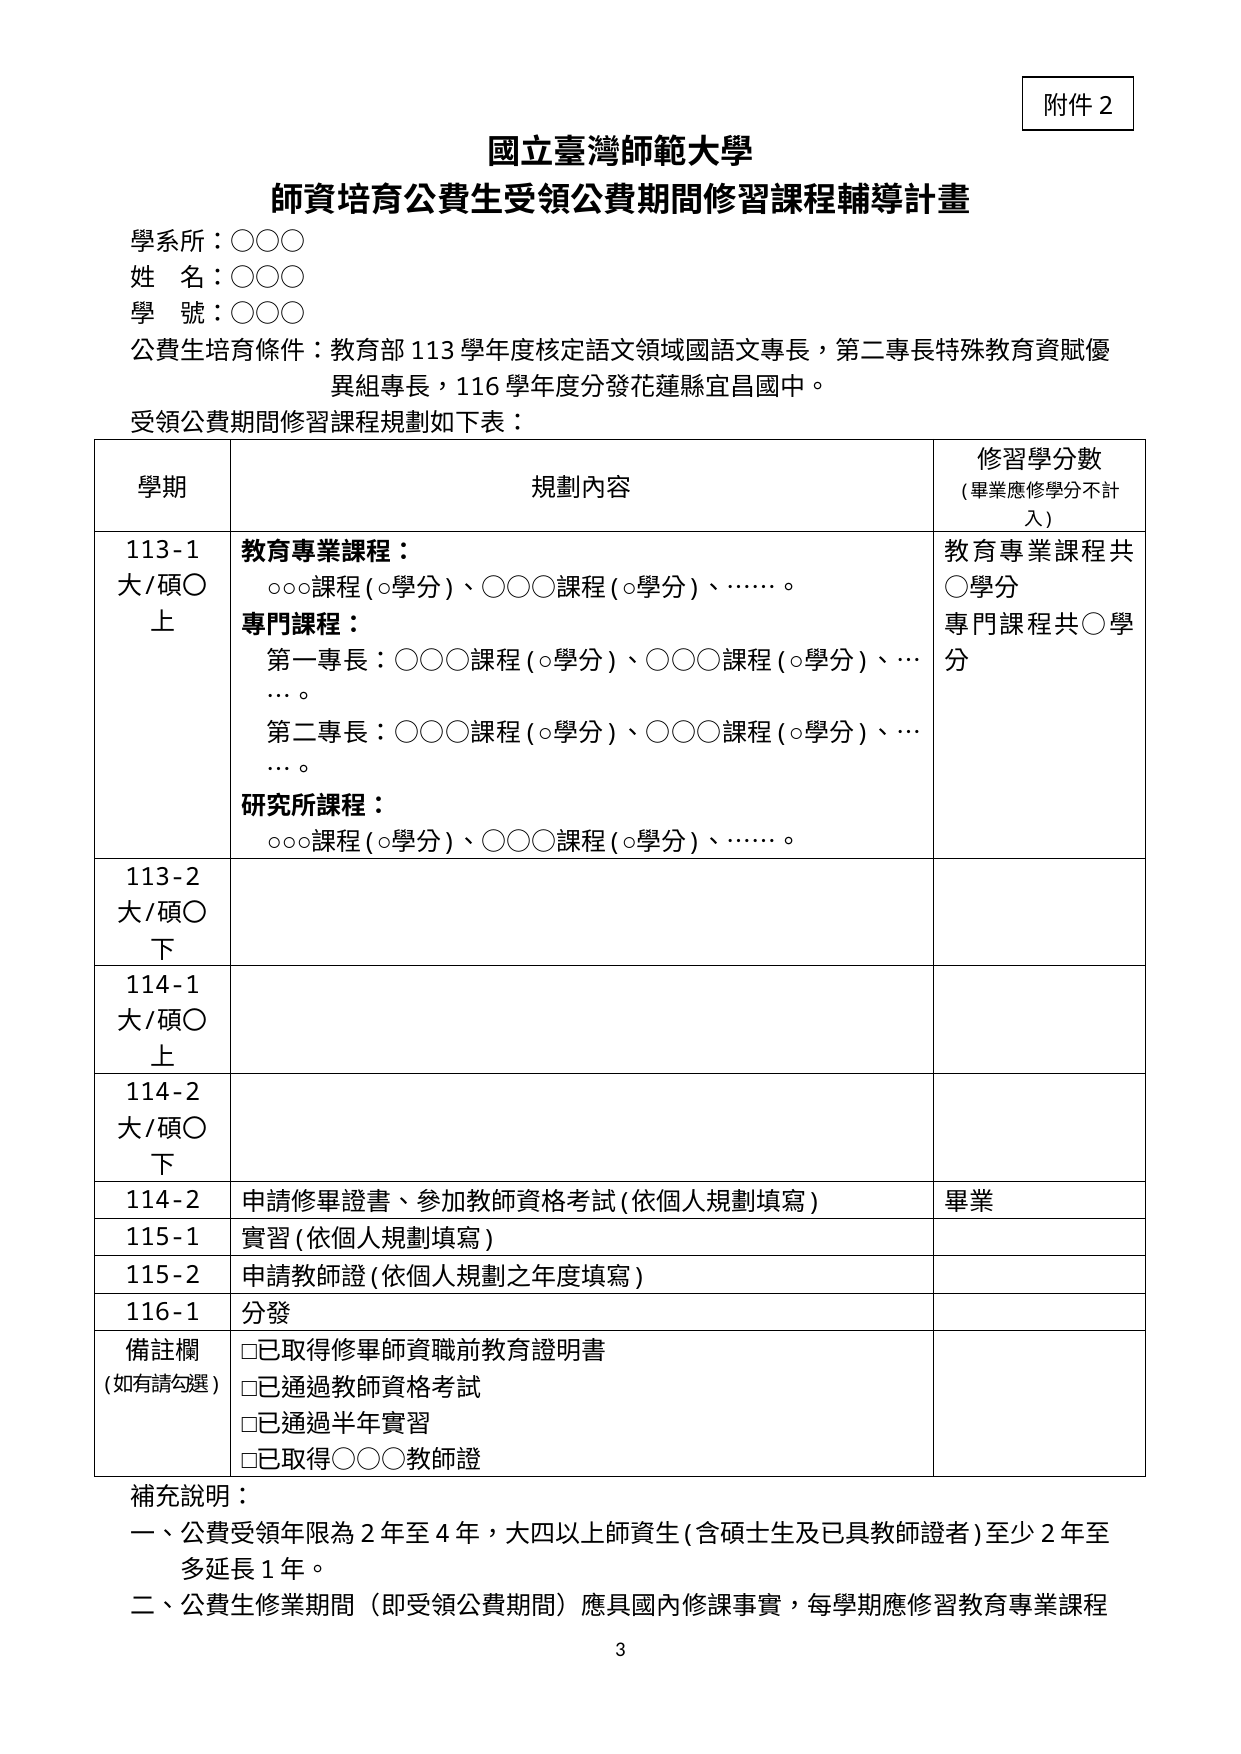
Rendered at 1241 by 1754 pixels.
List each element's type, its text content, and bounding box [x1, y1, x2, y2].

table_cell 114-2 大/碩〇下 [95, 1074, 230, 1181]
table_cell 114-2 [95, 1182, 230, 1218]
table_cell 116-1 [95, 1294, 230, 1330]
table_cell 申請修畢證書、參加教師資格考試(依個人規劃填寫) [231, 1182, 933, 1218]
table_cell 115-1 [95, 1219, 230, 1255]
text 學 號：○○○ [130, 294, 1110, 330]
table_header 修習學分數 (畢業應修學分不計入) [934, 440, 1145, 531]
table_cell [934, 1219, 1145, 1255]
text 受領公費期間修習課程規劃如下表： [130, 403, 1110, 439]
table_cell 114-1 大/碩〇上 [95, 966, 230, 1073]
table_cell 實習(依個人規劃填寫) [231, 1219, 933, 1255]
table_header 學期 [95, 440, 230, 531]
table_cell 115-2 [95, 1256, 230, 1292]
table_header 規劃內容 [231, 440, 933, 531]
table_cell [934, 1294, 1145, 1330]
text 公費生培育條件：教育部113學年度核定語文領域國語文專長，第二專長特殊教育資賦優異組專長，116學年度分發花蓮縣宜昌國中。 [130, 330, 1110, 403]
table_cell [934, 1256, 1145, 1292]
table_cell 申請教師證(依個人規劃之年度填寫) [231, 1256, 933, 1292]
table_cell 教育專業課程： ○○○課程(○學分)、○○○課程(○學分)、……。 專門課程： 第一專長：○○○課程(○學分)、○○○課程(○學分)、……。 第二專長：○○○課程(○學分)、○○○課程(○學分)、……。 研究所課程： ○○○課程(○學分)、○○○課程(○學分)、……。 [231, 532, 933, 858]
text 補充說明： [130, 1477, 1110, 1513]
table_cell 教育專業課程共○學分 專門課程共○學分 [934, 532, 1145, 858]
table_cell 畢業 [934, 1182, 1145, 1218]
table_cell [934, 1074, 1145, 1181]
table_cell [231, 966, 933, 1073]
table_cell [231, 859, 933, 965]
text [1023, 78, 1133, 129]
text 國立臺灣師範大學 [130, 125, 1110, 173]
table_cell 備註欄 (如有請勾選) [95, 1331, 230, 1476]
table_cell [231, 1074, 933, 1181]
table_cell □已取得修畢師資職前教育證明書 □已通過教師資格考試 □已通過半年實習 □已取得○○○教師證 [231, 1331, 933, 1476]
text 一、公費受領年限為2年至4年，大四以上師資生(含碩士生及已具教師證者)至少2年至多延長1年。 [130, 1513, 1110, 1586]
table_cell 分發 [231, 1294, 933, 1330]
table_cell [934, 966, 1145, 1073]
table_cell 113-1 大/碩〇上 [95, 532, 230, 858]
text 姓 名：○○○ [130, 258, 1110, 294]
table_cell [934, 1331, 1145, 1476]
text 師資培育公費生受領公費期間修習課程輔導計畫 [130, 173, 1110, 221]
text 附件2 [1038, 85, 1118, 121]
table_cell 113-2 大/碩〇下 [95, 859, 230, 965]
text 二、公費生修業期間（即受領公費期間）應具國內修課事實，每學期應修習教育專業課程 [130, 1586, 1110, 1622]
text 學系所：○○○ [130, 221, 1110, 258]
table_cell [934, 859, 1145, 965]
